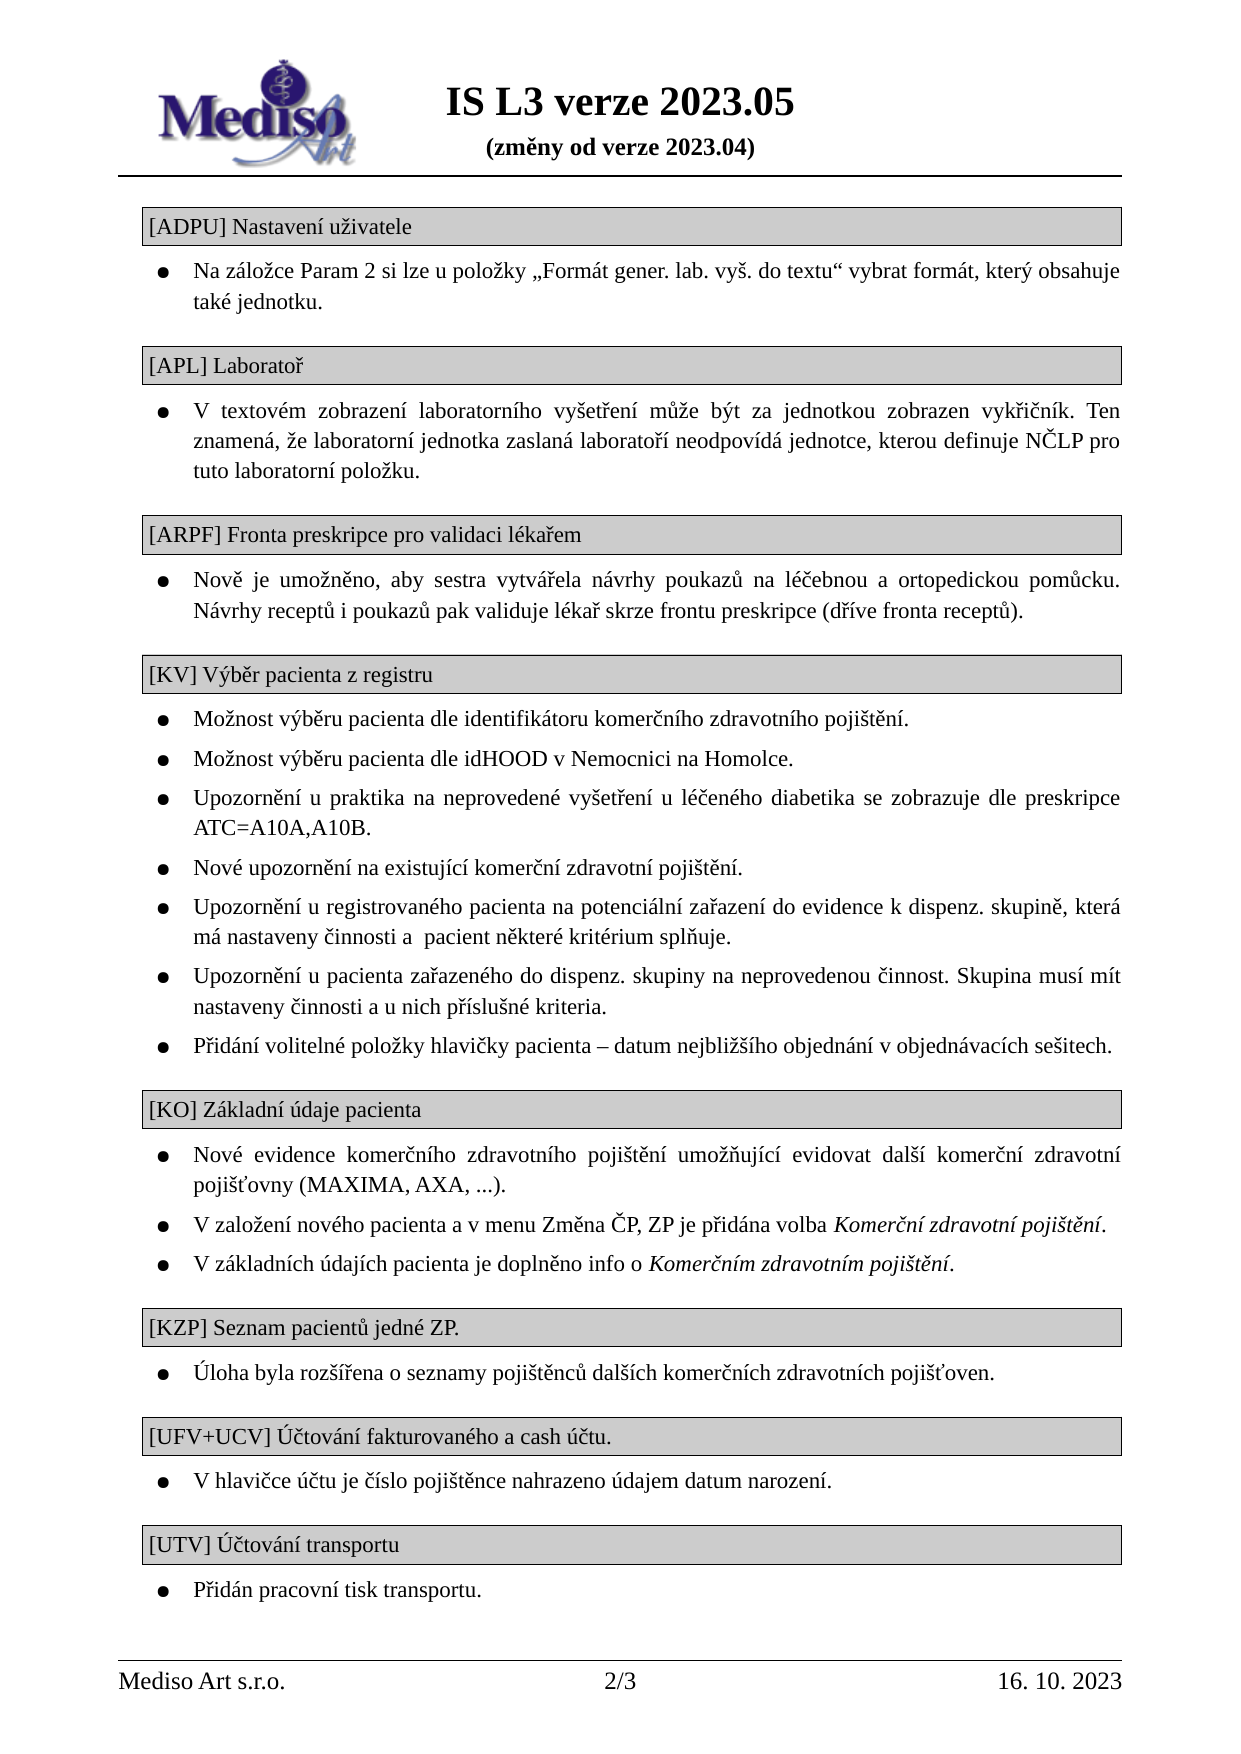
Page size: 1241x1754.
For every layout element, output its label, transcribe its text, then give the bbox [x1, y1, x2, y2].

list V hlavičce účtu je číslo pojištěnce nahrazeno údajem datum narození. [156, 1468, 1122, 1494]
list Úloha byla rozšířena o seznamy pojištěnců dalších komerčních zdravotních pojišťoven. [156, 1360, 1122, 1385]
list Nové evidence komerčního zdravotního pojištění umožňující evidovat další komerční zdravotní pojišťovny (MAXIMA, AXA, ...). [156, 1142, 1122, 1198]
list Upozornění u pacienta zařazeného do dispenz. skupiny na neprovedenou činnost. Skupina musí mít nastaveny činnosti a u nich příslušné kriteria. [156, 963, 1122, 1019]
text [ARPF] Fronta preskripce pro validaci lékařem [143, 516, 1121, 554]
list Upozornění u registrovaného pacienta na potenciální zařazení do evidence k dispenz. skupině, která má nastaveny činnosti a pacient některé kritérium splňuje. [156, 894, 1122, 950]
text [KO] Základní údaje pacienta [143, 1091, 1121, 1128]
list Přidán pracovní tisk transportu. [156, 1577, 1122, 1603]
list Nově je umožněno, aby sestra vytvářela návrhy poukazů na léčebnou a ortopedickou pomůcku. Návrhy receptů i poukazů pak validuje lékař skrze frontu preskripce (dříve fronta receptů). [156, 567, 1122, 623]
text [UFV+UCV] Účtování fakturovaného a cash účtu. [143, 1418, 1121, 1455]
list Možnost výběru pacienta dle idHOOD v Nemocnici na Homolce. [156, 746, 1122, 771]
list Možnost výběru pacienta dle identifikátoru komerčního zdravotního pojištění. [156, 706, 1122, 732]
list Na záložce Param 2 si lze u položky „Formát gener. lab. vyš. do textu“ vybrat formát, který obsahuje také jednotku. [156, 258, 1122, 314]
list Nové upozornění na existující komerční zdravotní pojištění. [156, 854, 1122, 880]
picture [157, 59, 357, 168]
list V založení nového pacienta a v menu Změna ČP, ZP je přidána volba Komerční zdravotní pojištění. [156, 1212, 1122, 1237]
list Přidání volitelné položky hlavičky pacienta – datum nejbližšího objednání v objednávacích sešitech. [156, 1033, 1122, 1059]
list V základních údajích pacienta je doplněno info o Komerčním zdravotním pojištění. [156, 1251, 1122, 1276]
text [APL] Laboratoř [143, 347, 1121, 384]
list V textovém zobrazení laboratorního vyšetření může být za jednotkou zobrazen vykřičník. Ten znamená, že laboratorní jednotka zaslaná laboratoří neodpovídá jednotce, kterou definuje NČLP pro tuto laboratorní položku. [156, 398, 1122, 484]
list Upozornění u praktika na neprovedené vyšetření u léčeného diabetika se zobrazuje dle preskripce ATC=A10A,A10B. [156, 785, 1122, 841]
text [ADPU] Nastavení uživatele [143, 208, 1121, 245]
text [UTV] Účtování transportu [143, 1526, 1121, 1564]
text [KZP] Seznam pacientů jedné ZP. [143, 1309, 1121, 1346]
text [KV] Výběr pacienta z registru [143, 656, 1121, 693]
